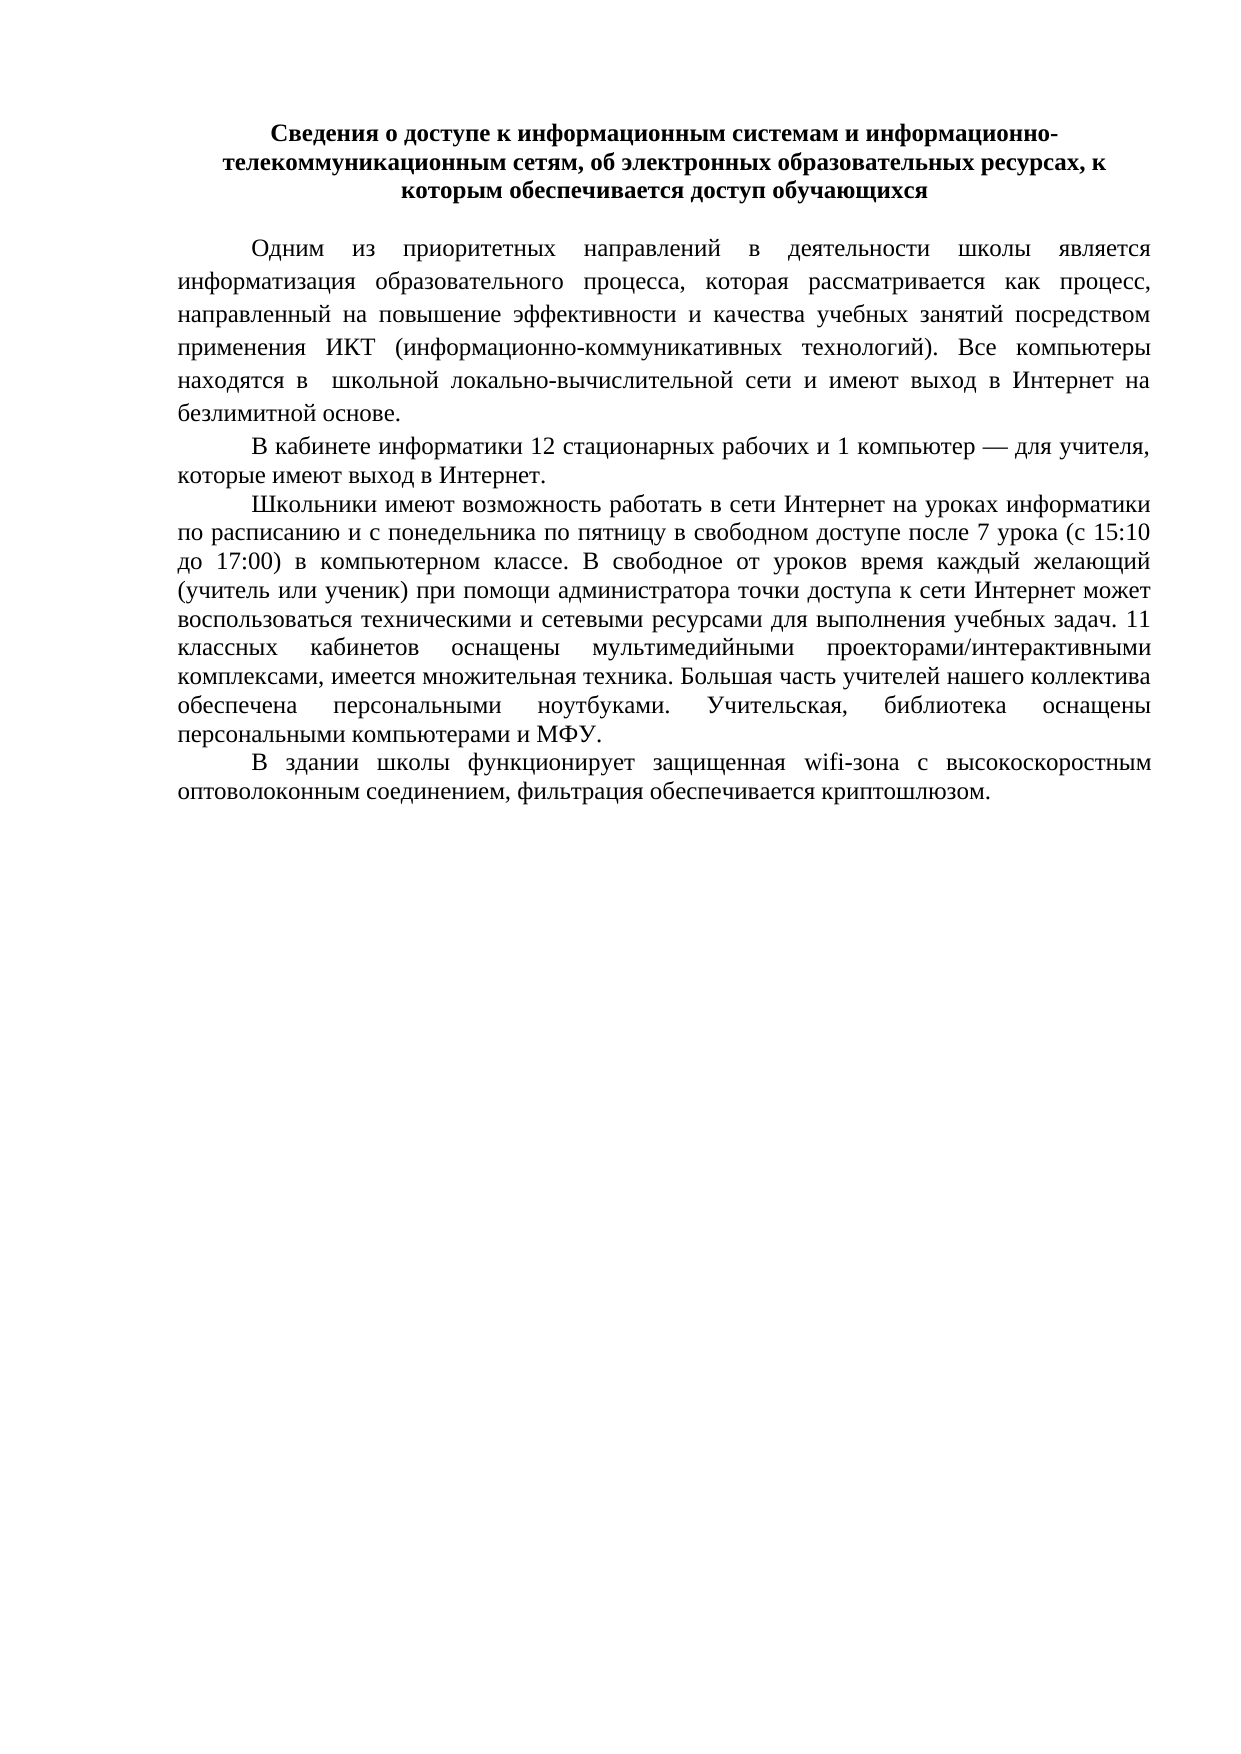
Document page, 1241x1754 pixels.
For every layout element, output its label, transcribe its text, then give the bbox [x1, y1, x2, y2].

text Школьники имеют возможность работать в сети Интернет на уроках информатики по расписанию и с понедельника по пятницу в свободном доступе после 7 урока (с 15:10 до 17:00) в компьютерном классе. В свободное от уроков время каждый желающий (учитель или ученик) при помощи администратора точки доступа к сети Интернет может воспользоваться техническими и сетевыми ресурсами для выполнения учебных задач. 11 классных кабинетов оснащены мультимедийными проекторами/интерактивными комплексами, имеется множительная техника. Большая часть учителей нашего коллектива обеспечена персональными ноутбуками. Учительская, библиотека оснащены персональными компьютерами и МФУ. [177, 489, 1152, 747]
text Одним из приоритетных направлений в деятельности школы является информатизация образовательного процесса, которая рассматривается как процесс, направленный на повышение эффективности и качества учебных занятий посредством применения ИКТ (информационно-коммуникативных технологий). Все компьютеры находятся в школьной локально-вычислительной сети и имеют выход в Интернет на безлимитной основе. [177, 233, 1152, 427]
text Сведения о доступе к информационным системам и информационно-телекоммуникационным сетям, об электронных образовательных ресурсах, к которым обеспечивается доступ обучающихся [177, 118, 1152, 204]
text В здании школы функционирует защищенная wifi-зона с высокоскоростным оптоволоконным соединением, фильтрация обеспечивается криптошлюзом. [177, 747, 1152, 805]
text В кабинете информатики 12 стационарных рабочих и 1 компьютер — для учителя, которые имеют выход в Интернет. [177, 431, 1152, 489]
